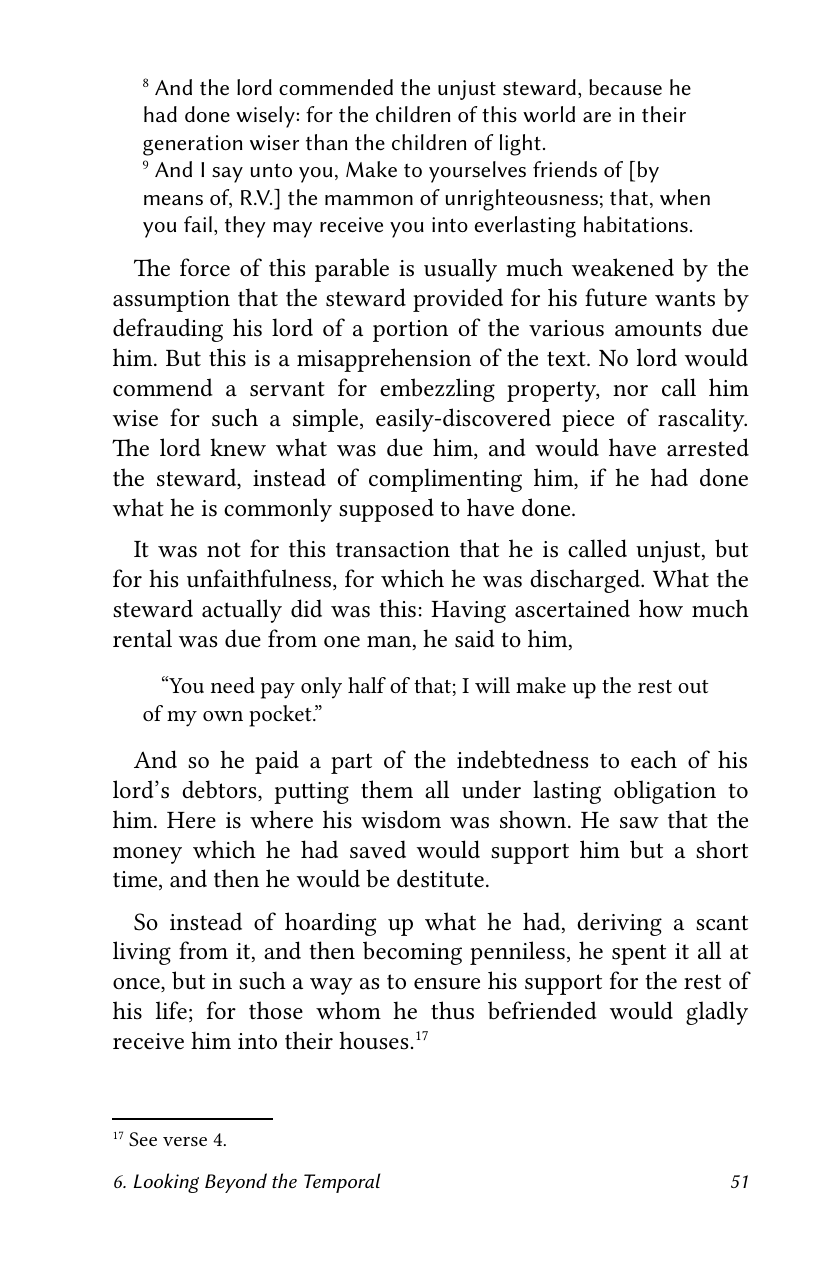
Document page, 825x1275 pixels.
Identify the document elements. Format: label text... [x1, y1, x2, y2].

text “You need pay only half of that; I will make up the rest out of my own pocket.” [142, 673, 720, 727]
text It was not for this transaction that he is called unjust, but for his unfaithfulness, for which he was discharged. What the steward actually did was this: Having ascertained how much rental was due from one man, he said to him, [112, 536, 750, 654]
text 8 And the lord commended the unjust steward, because he had done wisely: for the children of this world are in their generation wiser than the children of light. [142, 75, 720, 156]
text 9 And I say unto you, Make to yourselves friends of [by means of, R.V.] the mammon of unrighteousness; that, when you fail, they may receive you into everlasting habitations. [142, 157, 720, 238]
text And so he paid a part of the indebtedness to each of his lord’s debtors, putting them all under lasting obligation to him. Here is where his wisdom was shown. He saw that the money which he had saved would support him but a short time, and then he would be destitute. [112, 746, 750, 894]
text The force of this parable is usually much weakened by the assumption that the steward provided for his future wants by defrauding his lord of a portion of the various amounts due him. But this is a misapprehension of the text. No lord would commend a servant for embezzling property, nor call him wise for such a simple, easily-discovered piece of rascality. The lord knew what was due him, and would have arrested the steward, instead of complimenting him, if he had done what he is commonly supposed to have done. [112, 254, 750, 522]
text See verse 4. [112, 1128, 750, 1152]
text So instead of hoarding up what he had, deriving a scant living from it, and then becoming penniless, he spent it all at once, but in such a way as to ensure his support for the rest of his life; for those whom he thus befriended would gladly receive him into their houses. [112, 907, 750, 1056]
